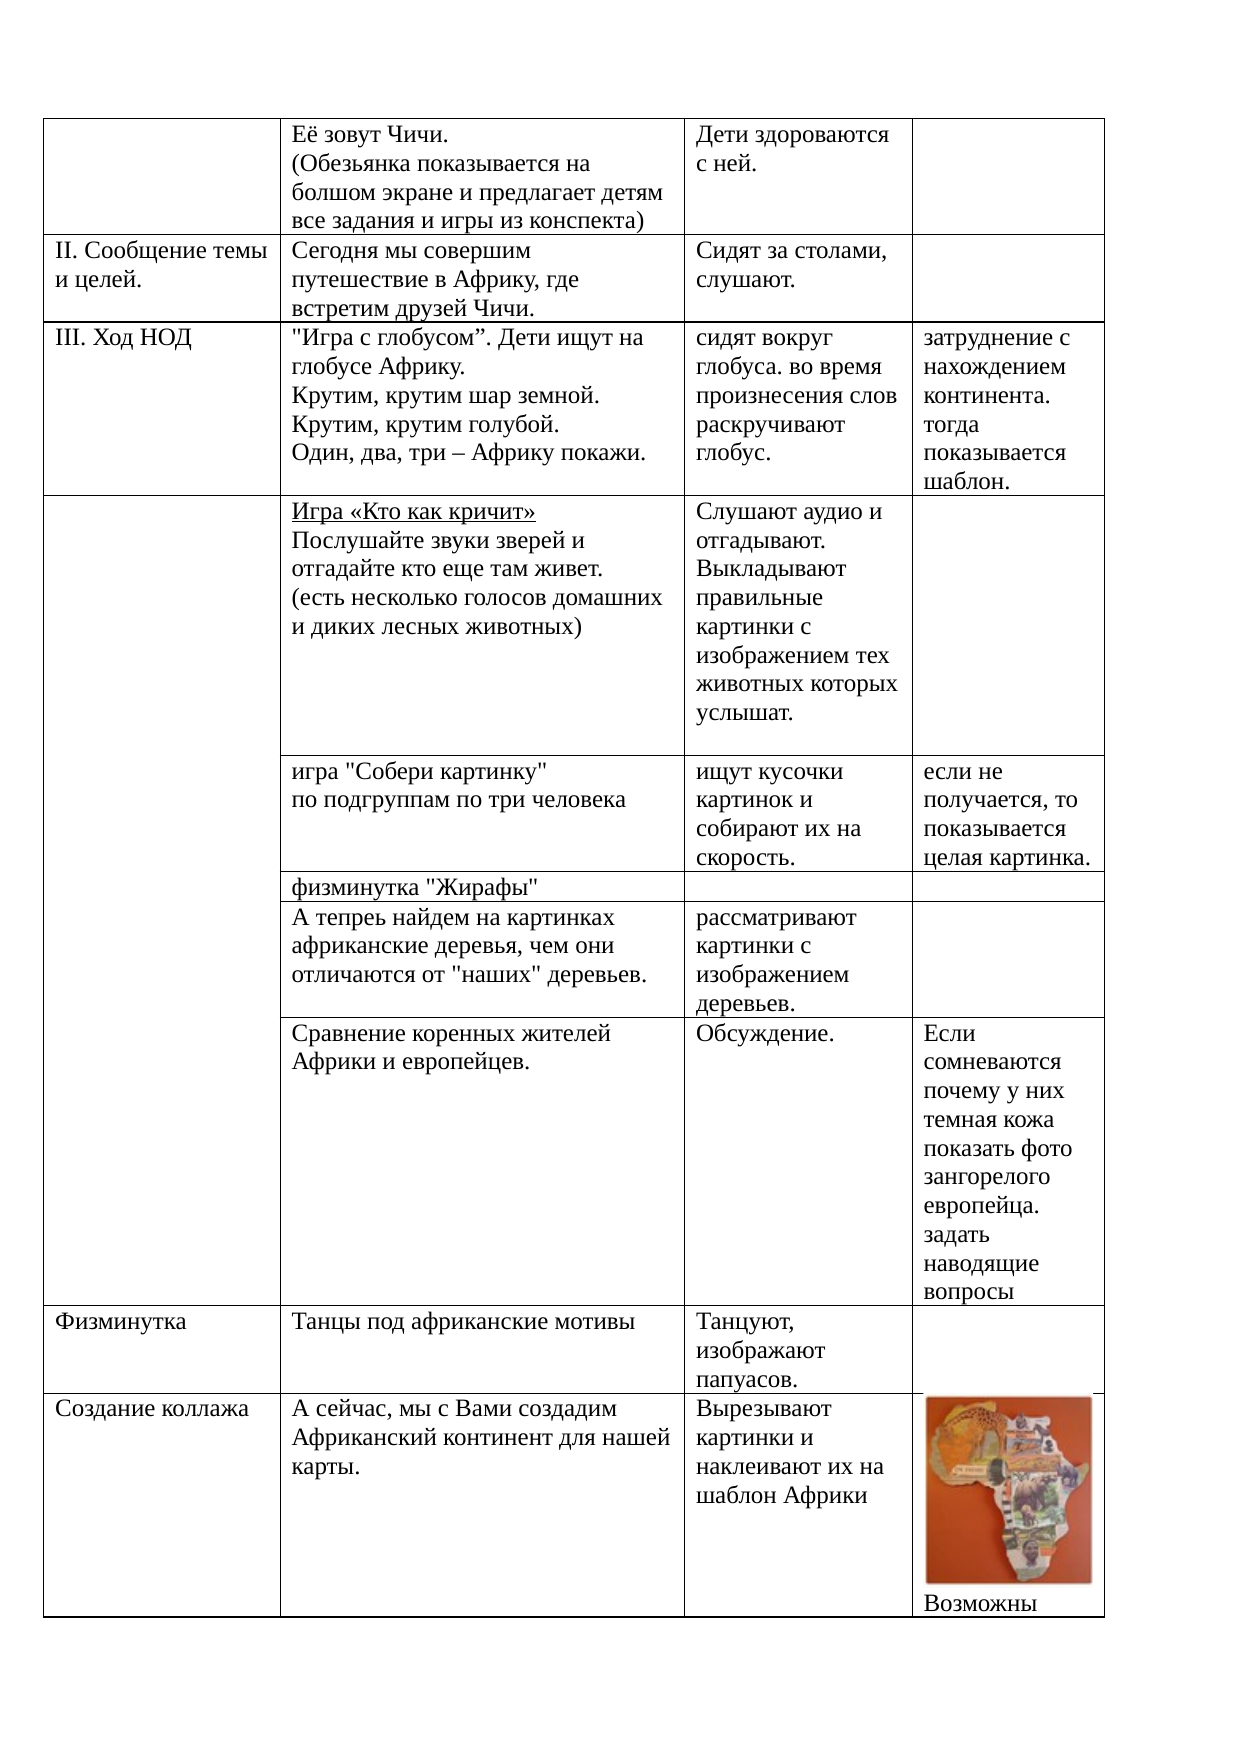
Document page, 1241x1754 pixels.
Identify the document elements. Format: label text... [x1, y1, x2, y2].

table_cell Сидят за столами, слушают. [685, 235, 912, 321]
table_cell [913, 235, 1104, 321]
table_cell Обсуждение. [685, 1018, 912, 1305]
table_cell Сравнение коренных жителей Африки и европейцев. [281, 1018, 684, 1305]
table_cell [913, 902, 1104, 1017]
table_cell Возможны [913, 1394, 1104, 1616]
table_cell [913, 119, 1104, 234]
table_cell А тепреь найдем на картинках африканские деревья, чем они отличаются от "наших" деревьев. [281, 902, 684, 1017]
table_cell Сегодня мы совершим путешествие в Африку, где встретим друзей Чичи. [281, 235, 684, 321]
table_cell сидят вокруг глобуса. во время произнесения слов раскручивают глобус. [685, 323, 912, 495]
table_cell затруднение с нахождением континента. тогда показывается шаблон. [913, 323, 1104, 495]
table_cell Танцуют, изображают папуасов. [685, 1306, 912, 1392]
table_cell [44, 119, 280, 234]
table_cell Создание коллажа [44, 1394, 280, 1616]
table_cell Физминутка [44, 1306, 280, 1392]
table_cell III. Ход НОД [44, 323, 280, 495]
table_cell [44, 496, 280, 1305]
table_cell Вырезывают картинки и наклеивают их на шаблон Африки [685, 1394, 912, 1616]
table_cell ищут кусочки картинок и собирают их на скорость. [685, 756, 912, 871]
table_cell А сейчас, мы с Вами создадим Африканский континент для нашей карты. [281, 1394, 684, 1616]
table_cell Дети здороваются с ней. [685, 119, 912, 234]
picture [923, 1393, 1094, 1588]
table_cell [913, 1306, 1104, 1392]
table_cell рассматривают картинки с изображением деревьев. [685, 902, 912, 1017]
table_cell Игра «Кто как кричит» Послушайте звуки зверей и отгадайте кто еще там живет. (есть несколько голосов домашних и диких лесных животных) [281, 496, 684, 755]
table_cell Слушают аудио и отгадывают. Выкладывают правильные картинки с изображением тех животных которых услышат. [685, 496, 912, 755]
table_cell Её зовут Чичи. (Обезьянка показывается на болшом экране и предлагает детям все задания и игры из конспекта) [281, 119, 684, 234]
table_cell игра "Собери картинку" по подгруппам по три человека [281, 756, 684, 871]
table_cell "Игра с глобусом”. Дети ищут на глобусе Африку. Крутим, крутим шар земной. Крутим, крутим голубой. Один, два, три – Африку покажи. [281, 323, 684, 495]
table_cell II. Сообщение темы и целей. [44, 235, 280, 321]
table_cell физминутка "Жирафы" [281, 872, 684, 901]
table_cell Танцы под африканские мотивы [281, 1306, 684, 1392]
table_cell [913, 496, 1104, 755]
table_cell Если сомневаются почему у них темная кожа показать фото зангорелого европейца. задать наводящие вопросы [913, 1018, 1104, 1305]
table_cell [913, 872, 1104, 901]
table_cell если не получается, то показывается целая картинка. [913, 756, 1104, 871]
table_cell [685, 872, 912, 901]
